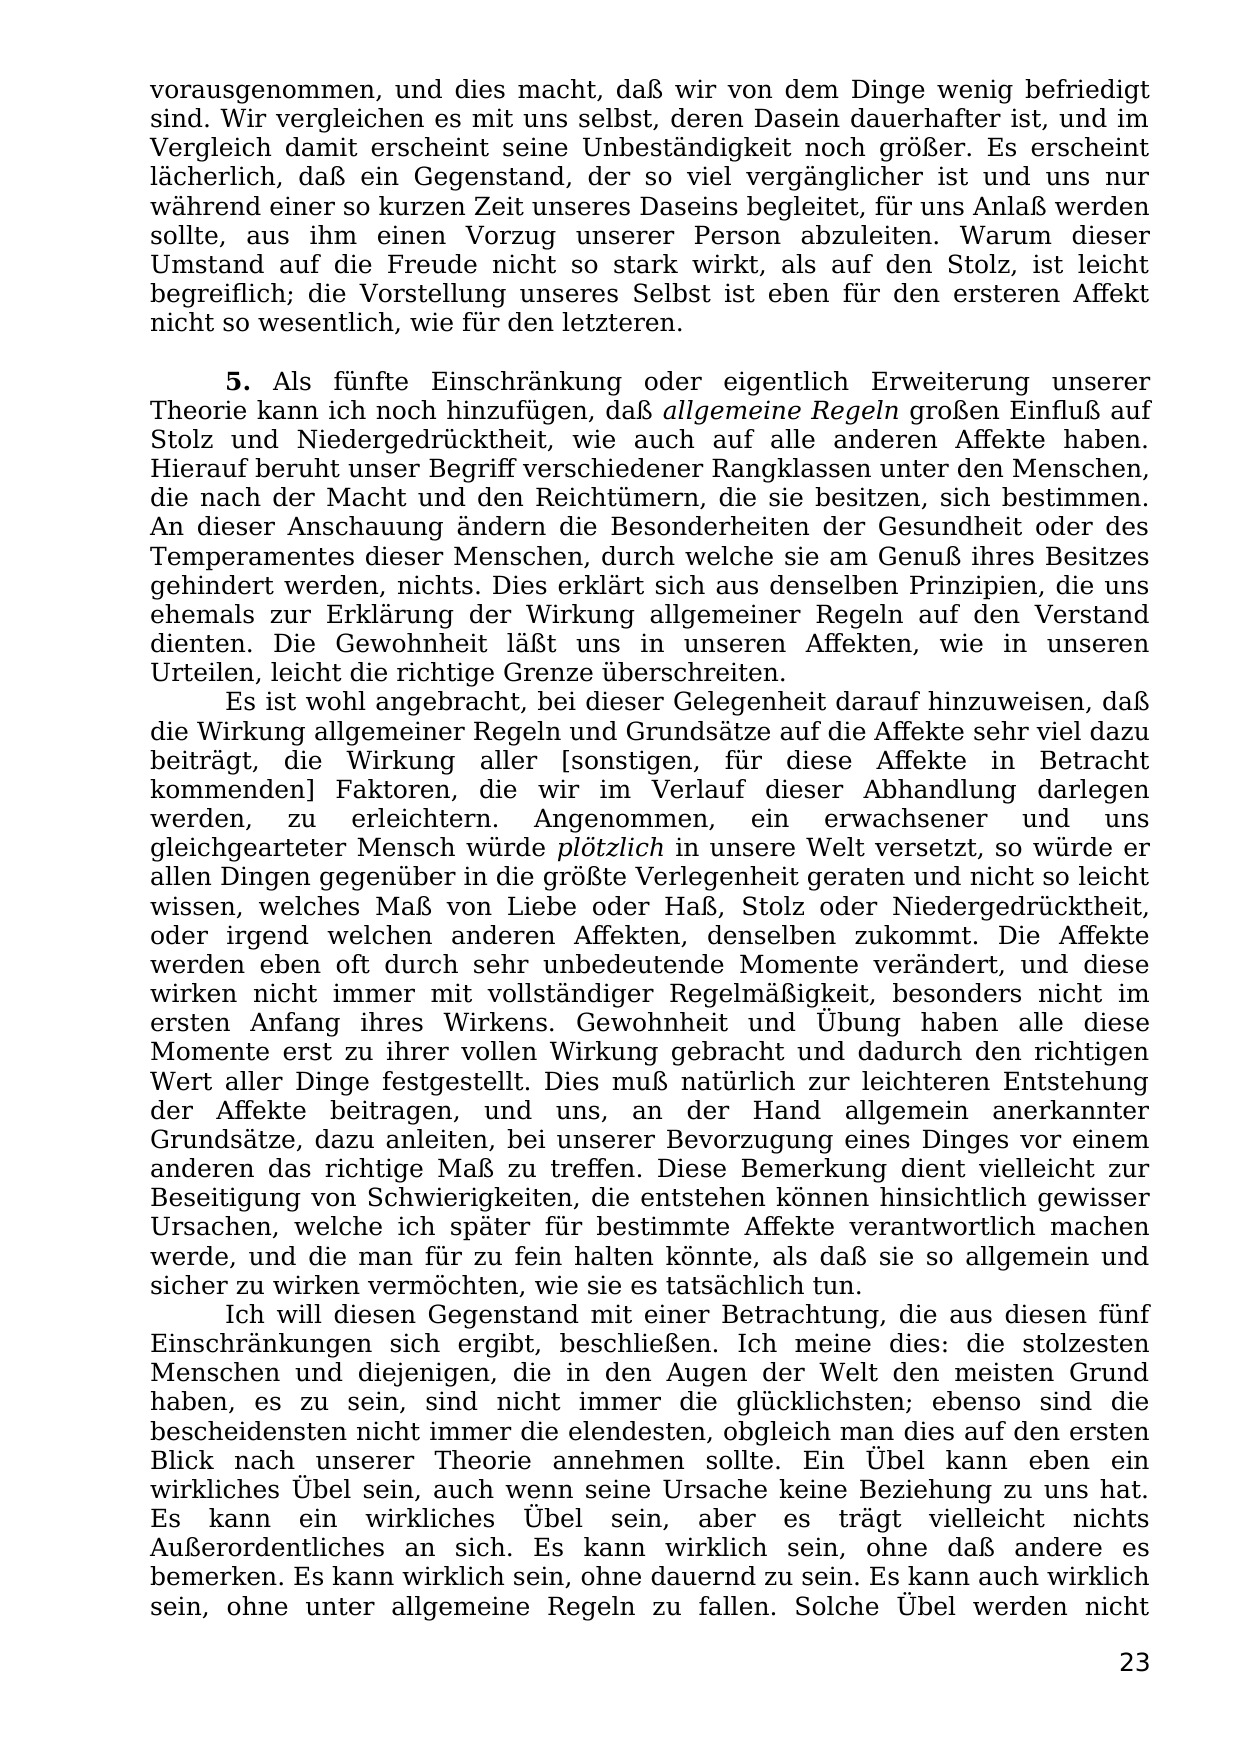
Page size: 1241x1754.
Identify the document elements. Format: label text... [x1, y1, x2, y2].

text Ich will diesen Gegenstand mit einer Betrachtung, die aus diesen fünf Einschränkungen sich ergibt, beschließen. Ich meine dies: die stolzesten Menschen und diejenigen, die in den Augen der Welt den meisten Grund haben, es zu sein, sind nicht immer die glücklichsten; ebenso sind die bescheidensten nicht immer die elendesten, obgleich man dies auf den ersten Blick nach unserer Theorie annehmen sollte. Ein Übel kann eben ein wirkliches Übel sein, auch wenn seine Ursache keine Beziehung zu uns hat. Es kann ein wirkliches Übel sein, aber es trägt vielleicht nichts Außerordentliches an sich. Es kann wirklich sein, ohne daß andere es bemerken. Es kann wirklich sein, ohne dauernd zu sein. Es kann auch wirklich sein, ohne unter allgemeine Regeln zu fallen. Solche Übel werden nicht [150, 1300, 1151, 1621]
text Es ist wohl angebracht, bei dieser Gelegenheit darauf hinzuweisen, daß die Wirkung allgemeiner Regeln und Grundsätze auf die Affekte sehr viel dazu beiträgt, die Wirkung aller [sonstigen, für diese Affekte in Betracht kommenden] Faktoren, die wir im Verlauf dieser Abhandlung darlegen werden, zu erleichtern. Angenommen, ein erwachsener und uns gleichgearteter Mensch würde plötzlich in unsere Welt versetzt, so würde er allen Dingen gegenüber in die größte Verlegenheit geraten und nicht so leicht wissen, welches Maß von Liebe oder Haß, Stolz oder Niedergedrücktheit, oder irgend welchen anderen Affekten, denselben zukommt. Die Affekte werden eben oft durch sehr unbedeutende Momente verändert, und diese wirken nicht immer mit vollständiger Regelmäßigkeit, besonders nicht im ersten Anfang ihres Wirkens. Gewohnheit und Übung haben alle diese Momente erst zu ihrer vollen Wirkung gebracht und dadurch den richtigen Wert aller Dinge festgestellt. Dies muß natürlich zur leichteren Entstehung der Affekte beitragen, und uns, an der Hand allgemein anerkannter Grundsätze, dazu anleiten, bei unserer Bevorzugung eines Dinges vor einem anderen das richtige Maß zu treffen. Diese Bemerkung dient vielleicht zur Beseitigung von Schwierigkeiten, die entstehen können hinsichtlich gewisser Ursachen, welche ich später für bestimmte Affekte verantwortlich machen werde, und die man für zu fein halten könnte, als daß sie so allgemein und sicher zu wirken vermöchten, wie sie es tatsächlich tun. [150, 687, 1151, 1300]
text 5. Als fünfte Einschränkung oder eigentlich Erweiterung unserer Theorie kann ich noch hinzufügen, daß allgemeine Regeln großen Einfluß auf Stolz und Niedergedrücktheit, wie auch auf alle anderen Affekte haben. Hierauf beruht unser Begriff verschiedener Rangklassen unter den Menschen, die nach der Macht und den Reichtümern, die sie besitzen, sich bestimmen. An dieser Anschauung ändern die Besonderheiten der Gesundheit oder des Temperamentes dieser Menschen, durch welche sie am Genuß ihres Besitzes gehindert werden, nichts. Dies erklärt sich aus denselben Prinzipien, die uns ehemals zur Erklärung der Wirkung allgemeiner Regeln auf den Verstand dienten. Die Gewohnheit läßt uns in unseren Affekten, wie in unseren Urteilen, leicht die richtige Grenze überschreiten. [150, 337, 1151, 687]
text vorausgenommen, und dies macht, daß wir von dem Dinge wenig befriedigt sind. Wir vergleichen es mit uns selbst, deren Dasein dauerhafter ist, und im Vergleich damit erscheint seine Unbeständigkeit noch größer. Es erscheint lächerlich, daß ein Gegenstand, der so viel vergänglicher ist und uns nur während einer so kurzen Zeit unseres Daseins begleitet, für uns Anlaß werden sollte, aus ihm einen Vorzug unserer Person abzuleiten. Warum dieser Umstand auf die Freude nicht so stark wirkt, als auf den Stolz, ist leicht begreiflich; die Vorstellung unseres Selbst ist eben für den ersteren Affekt nicht so wesentlich, wie für den letzteren. [150, 75, 1151, 337]
